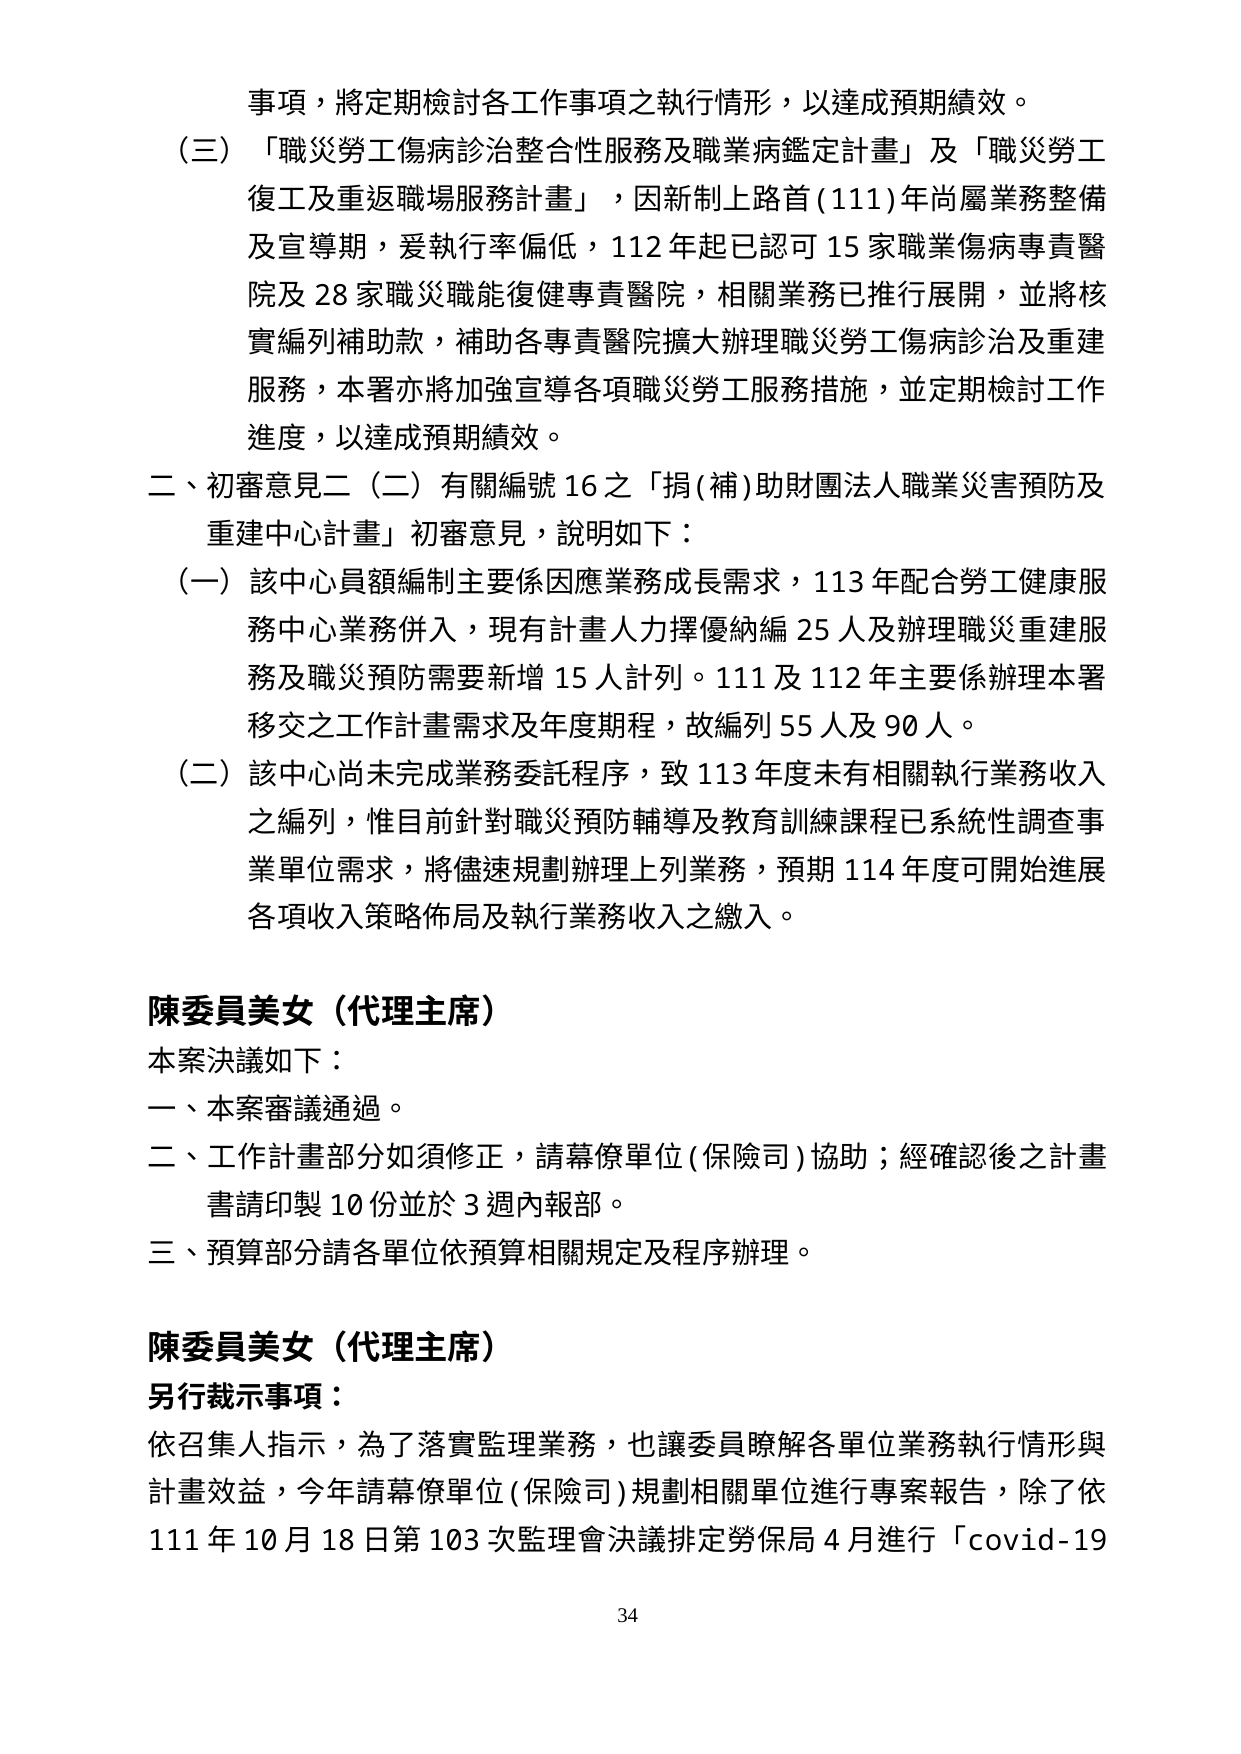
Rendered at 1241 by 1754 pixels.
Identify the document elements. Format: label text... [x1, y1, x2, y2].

text 事項，將定期檢討各工作事項之執行情形，以達成預期績效。 [160, 75, 1107, 123]
text （二）該中心尚未完成業務委託程序，致113年度未有相關執行業務收入之編列，惟目前針對職災預防輔導及教育訓練課程已系統性調查事業單位需求，將儘速規劃辦理上列業務，預期114年度可開始進展各項收入策略佈局及執行業務收入之繳入。 [160, 746, 1107, 937]
text 一、本案審議通過。 [148, 1081, 1107, 1129]
text 二、初審意見二（二）有關編號16之「捐(補)助財團法人職業災害預防及重建中心計畫」初審意見，說明如下： [148, 458, 1107, 554]
text 二、工作計畫部分如須修正，請幕僚單位(保險司)協助；經確認後之計畫書請印製10份並於3週內報部。 [148, 1129, 1107, 1225]
text （一）該中心員額編制主要係因應業務成長需求，113年配合勞工健康服務中心業務併入，現有計畫人力擇優納編25人及辦理職災重建服務及職災預防需要新增15人計列。111及112年主要係辦理本署移交之工作計畫需求及年度期程，故編列55人及90人。 [160, 554, 1107, 746]
text 另行裁示事項： [148, 1369, 1107, 1417]
text 依召集人指示，為了落實監理業務，也讓委員瞭解各單位業務執行情形與計畫效益，今年請幕僚單位(保險司)規劃相關單位進行專案報告，除了依111年10月18日第103次監理會決議排定勞保局4月進行「covid-19 [148, 1417, 1107, 1560]
text 陳委員美女（代理主席） [148, 1321, 1107, 1369]
text 本案決議如下： [148, 1033, 1107, 1081]
text 陳委員美女（代理主席） [148, 985, 1107, 1033]
text （三）「職災勞工傷病診治整合性服務及職業病鑑定計畫」及「職災勞工復工及重返職場服務計畫」，因新制上路首(111)年尚屬業務整備及宣導期，爰執行率偏低，112年起已認可15家職業傷病專責醫院及28家職災職能復健專責醫院，相關業務已推行展開，並將核實編列補助款，補助各專責醫院擴大辦理職災勞工傷病診治及重建服務，本署亦將加強宣導各項職災勞工服務措施，並定期檢討工作進度，以達成預期績效。 [160, 123, 1107, 458]
text 三、預算部分請各單位依預算相關規定及程序辦理。 [148, 1225, 1107, 1273]
